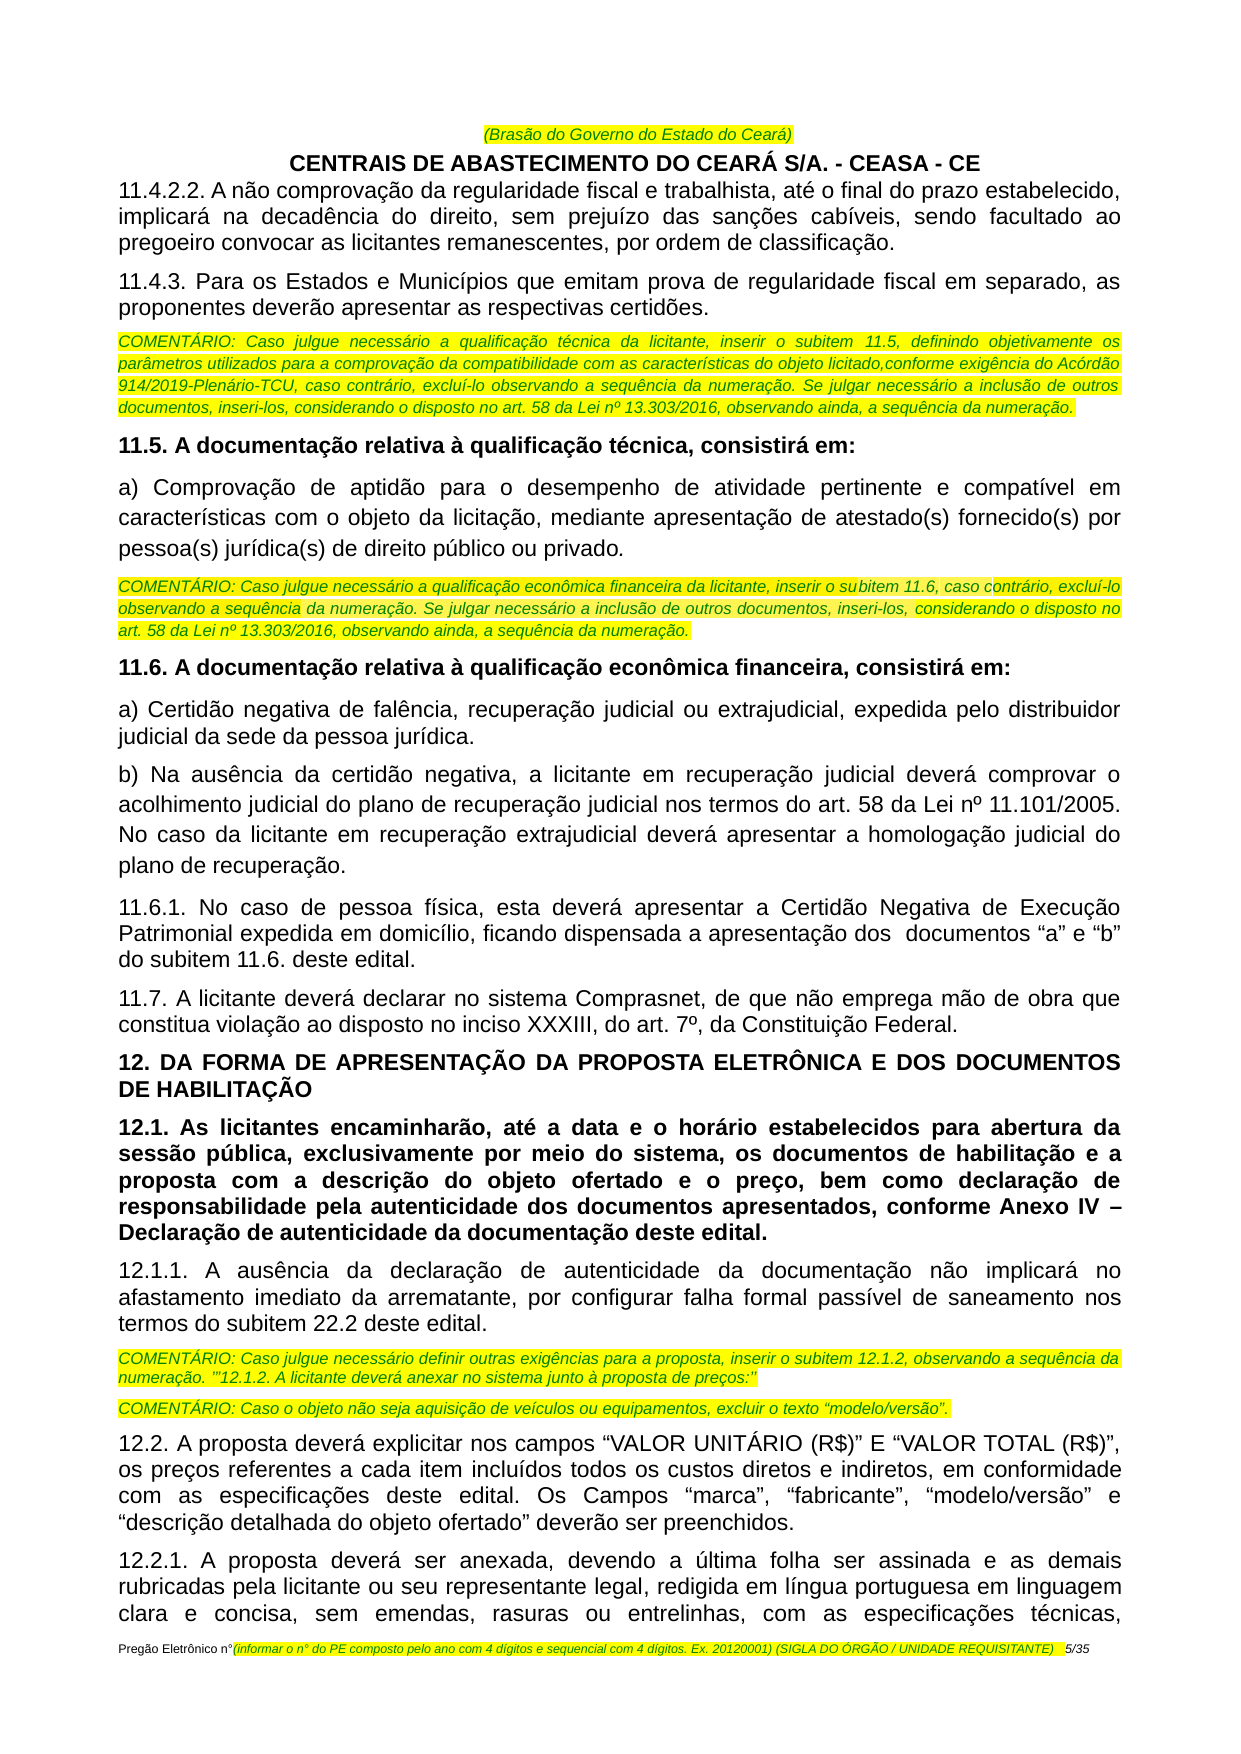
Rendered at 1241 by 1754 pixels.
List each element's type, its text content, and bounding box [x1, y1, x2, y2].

text 12.1. As licitantes encaminharão, até a data e o horário estabelecidos para abertura da sessão pública, exclusivamente por meio do sistema, os documentos de habilitação e a proposta com a descrição do objeto ofertado e o preço, bem como declaração de responsabilidade pela autenticidade dos documentos apresentados, conforme Anexo IV – Declaração de autenticidade da documentação deste edital. [118, 1114, 1122, 1246]
text 11.5. A documentação relativa à qualificação técnica, consistirá em: [118, 432, 1122, 458]
text COMENTÁRIO: Caso julgue necessário a qualificação econômica financeira da licitante, inserir o subitem 11.6, caso contrário, excluí-lo observando a sequência da numeração. Se julgar necessário a inclusão de outros documentos, inseri-los, considerando o disposto no art. 58 da Lei nº 13.303/2016, observando ainda, a sequência da numeração. [118, 577, 1122, 640]
text 11.4.2.2. A não comprovação da regularidade fiscal e trabalhista, até o final do prazo estabelecido, implicará na decadência do direito, sem prejuízo das sanções cabíveis, sendo facultado ao pregoeiro convocar as licitantes remanescentes, por ordem de classificação. [118, 177, 1122, 256]
text 12. DA FORMA DE APRESENTAÇÃO DA PROPOSTA ELETRÔNICA E DOS DOCUMENTOS DE HABILITAÇÃO [118, 1049, 1122, 1102]
text COMENTÁRIO: Caso julgue necessário a qualificação técnica da licitante, inserir o subitem 11.5, definindo objetivamente os parâmetros utilizados para a comprovação da compatibilidade com as características do objeto licitado,conforme exigência do Acórdão 914/2019-Plenário-TCU, caso contrário, excluí-lo observando a sequência da numeração. Se julgar necessário a inclusão de outros documentos, inseri-los, considerando o disposto no art. 58 da Lei nº 13.303/2016, observando ainda, a sequência da numeração. [118, 332, 1122, 417]
text 11.6. A documentação relativa à qualificação econômica financeira, consistirá em: [118, 654, 1122, 681]
text COMENTÁRIO: Caso julgue necessário definir outras exigências para a proposta, inserir o subitem 12.1.2, observando a sequência da numeração. ’”12.1.2. A licitante deverá anexar no sistema junto à proposta de preços:’’ [118, 1348, 1122, 1387]
text 12.1.1. A ausência da declaração de autenticidade da documentação não implicará no afastamento imediato da arrematante, por configurar falha formal passível de saneamento nos termos do subitem 22.2 deste edital. [118, 1257, 1122, 1337]
text b) Na ausência da certidão negativa, a licitante em recuperação judicial deverá comprovar o acolhimento judicial do plano de recuperação judicial nos termos do art. 58 da Lei nº 11.101/2005. No caso da licitante em recuperação extrajudicial deverá apresentar a homologação judicial do plano de recuperação. [118, 761, 1122, 878]
text 11.7. A licitante deverá declarar no sistema Comprasnet, de que não emprega mão de obra que constitua violação ao disposto no inciso XXXIII, do art. 7º, da Constituição Federal. [118, 985, 1122, 1037]
text a) Comprovação de aptidão para o desempenho de atividade pertinente e compatível em características com o objeto da licitação, mediante apresentação de atestado(s) fornecido(s) por pessoa(s) jurídica(s) de direito público ou privado. [118, 474, 1122, 561]
text 11.6.1. No caso de pessoa física, esta deverá apresentar a Certidão Negativa de Execução Patrimonial expedida em domicílio, ficando dispensada a apresentação dos documentos “a” e “b” do subitem 11.6. deste edital. [118, 894, 1122, 973]
text a) Certidão negativa de falência, recuperação judicial ou extrajudicial, expedida pelo distribuidor judicial da sede da pessoa jurídica. [118, 696, 1122, 749]
text 12.2.1. A proposta deverá ser anexada, devendo a última folha ser assinada e as demais rubricadas pela licitante ou seu representante legal, redigida em língua portuguesa em linguagem clara e concisa, sem emendas, rasuras ou entrelinhas, com as especificações técnicas, [118, 1547, 1122, 1626]
text 12.2. A proposta deverá explicitar nos campos “VALOR UNITÁRIO (R$)” E “VALOR TOTAL (R$)”, os preços referentes a cada item incluídos todos os custos diretos e indiretos, em conformidade com as especificações deste edital. Os Campos “marca”, “fabricante”, “modelo/versão” e “descrição detalhada do objeto ofertado” deverão ser preenchidos. [118, 1430, 1122, 1535]
text COMENTÁRIO: Caso o objeto não seja aquisição de veículos ou equipamentos, excluir o texto “modelo/versão”. [118, 1399, 1122, 1418]
text 11.4.3. Para os Estados e Municípios que emitam prova de regularidade fiscal em separado, as proponentes deverão apresentar as respectivas certidões. [118, 268, 1122, 320]
